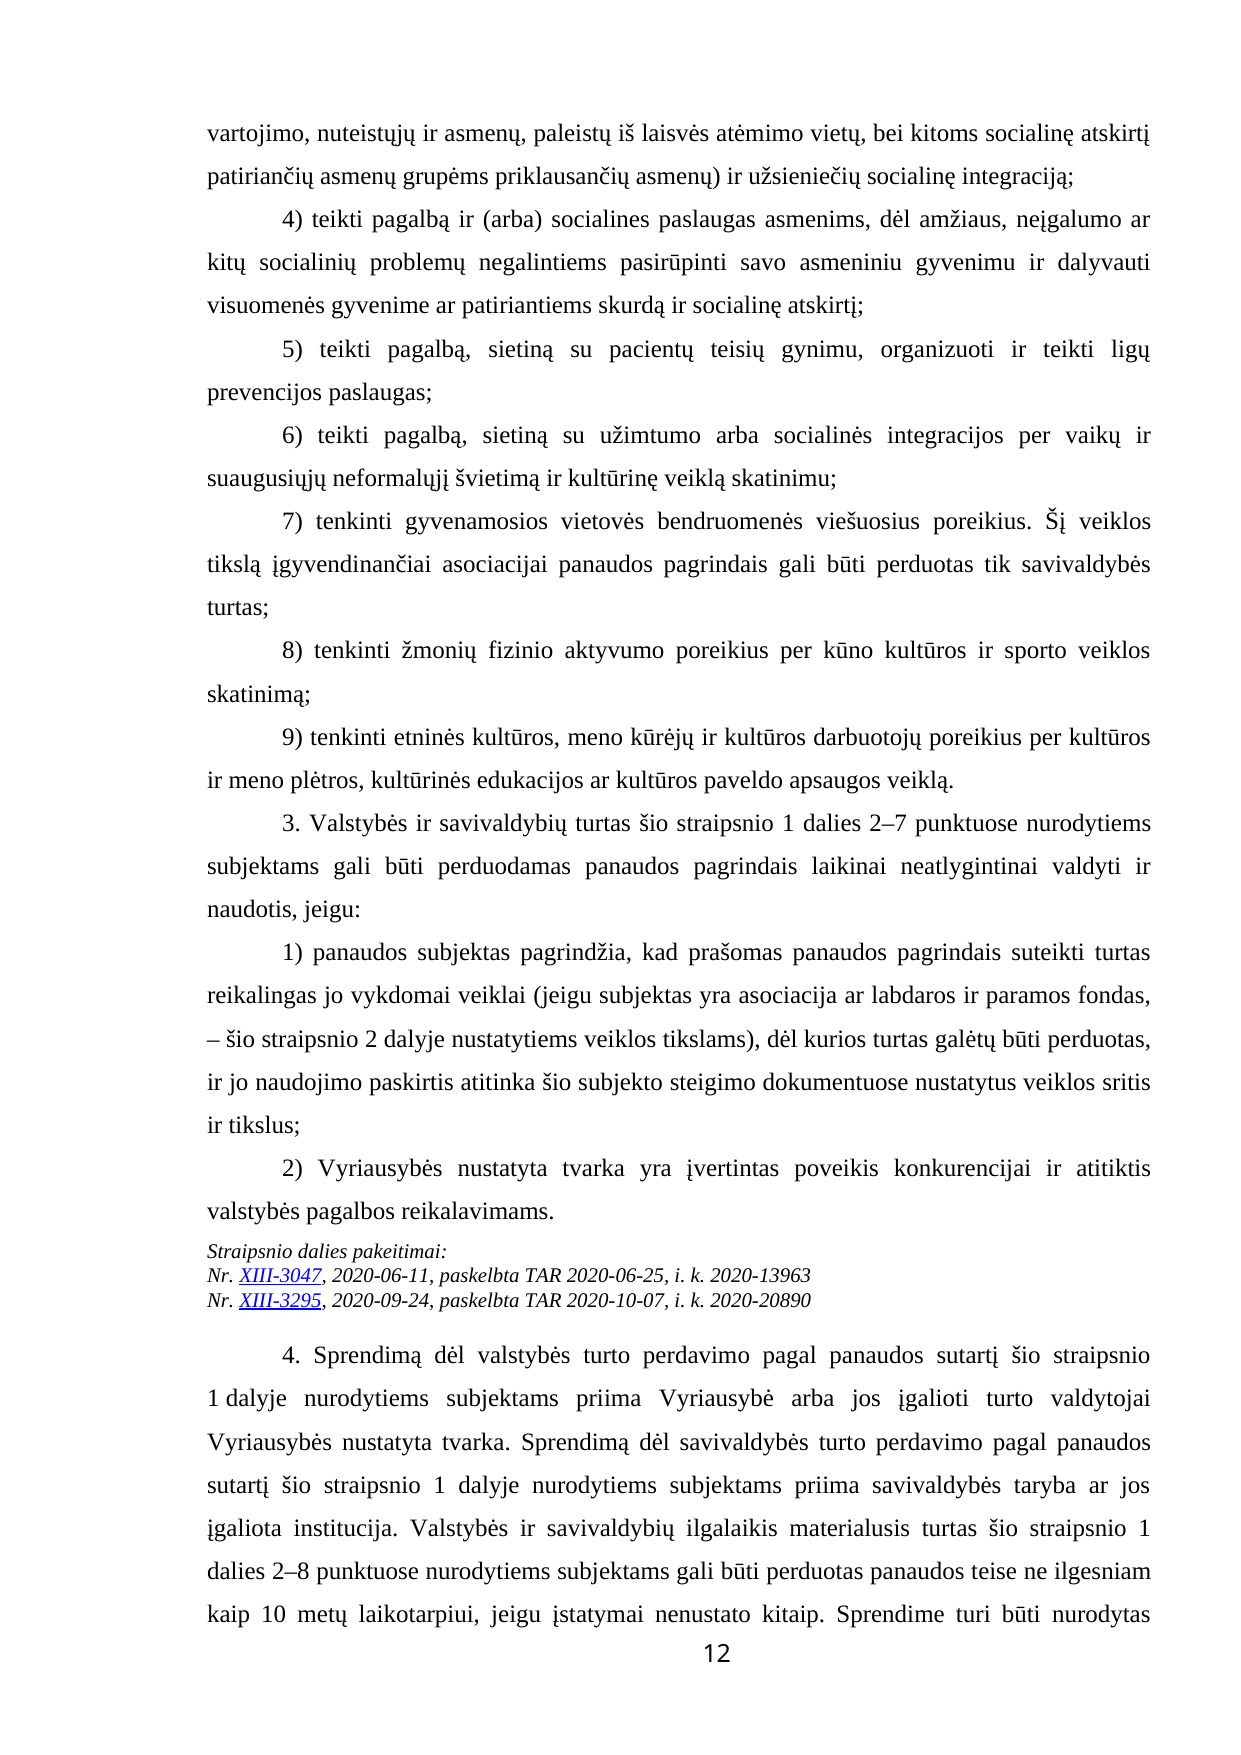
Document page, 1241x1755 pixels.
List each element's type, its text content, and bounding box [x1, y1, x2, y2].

text vartojimo, nuteistųjų ir asmenų, paleistų iš laisvės atėmimo vietų, bei kitoms socialinę atskirtį patiriančių asmenų grupėms priklausančių asmenų) ir užsieniečių socialinę integraciją; [207, 118, 1152, 190]
text Nr. XIII-3295, 2020-09-24, paskelbta TAR 2020-10-07, i. k. 2020-20890 [207, 1287, 1152, 1312]
text 4) teikti pagalbą ir (arba) socialines paslaugas asmenims, dėl amžiaus, neįgalumo ar kitų socialinių problemų negalintiems pasirūpinti savo asmeniniu gyvenimu ir dalyvauti visuomenės gyvenime ar patiriantiems skurdą ir socialinę atskirtį; [207, 204, 1152, 319]
text 2) Vyriausybės nustatyta tvarka yra įvertintas poveikis konkurencijai ir atitiktis valstybės pagalbos reikalavimams. [207, 1153, 1152, 1225]
text 6) teikti pagalbą, sietiną su užimtumo arba socialinės integracijos per vaikų ir suaugusiųjų neformalųjį švietimą ir kultūrinę veiklą skatinimu; [207, 420, 1152, 492]
text Nr. XIII-3047, 2020-06-11, paskelbta TAR 2020-06-25, i. k. 2020-13963 [207, 1263, 1152, 1287]
text 9) tenkinti etninės kultūros, meno kūrėjų ir kultūros darbuotojų poreikius per kultūros ir meno plėtros, kultūrinės edukacijos ar kultūros paveldo apsaugos veiklą. [207, 722, 1152, 794]
text 1) panaudos subjektas pagrindžia, kad prašomas panaudos pagrindais suteikti turtas reikalingas jo vykdomai veiklai (jeigu subjektas yra asociacija ar labdaros ir paramos fondas, – šio straipsnio 2 dalyje nustatytiems veiklos tikslams), dėl kurios turtas galėtų būti perduotas, ir jo naudojimo paskirtis atitinka šio subjekto steigimo dokumentuose nustatytus veiklos sritis ir tikslus; [207, 937, 1152, 1139]
text 4. Sprendimą dėl valstybės turto perdavimo pagal panaudos sutartį šio straipsnio 1 dalyje nurodytiems subjektams priima Vyriausybė arba jos įgalioti turto valdytojai Vyriausybės nustatyta tvarka. Sprendimą dėl savivaldybės turto perdavimo pagal panaudos sutartį šio straipsnio 1 dalyje nurodytiems subjektams priima savivaldybės taryba ar jos įgaliota institucija. Valstybės ir savivaldybių ilgalaikis materialusis turtas šio straipsnio 1 dalies 2–8 punktuose nurodytiems subjektams gali būti perduotas panaudos teise ne ilgesniam kaip 10 metų laikotarpiui, jeigu įstatymai nenustato kitaip. Sprendime turi būti nurodytas [207, 1340, 1152, 1628]
text 7) tenkinti gyvenamosios vietovės bendruomenės viešuosius poreikius. Šį veiklos tikslą įgyvendinančiai asociacijai panaudos pagrindais gali būti perduotas tik savivaldybės turtas; [207, 506, 1152, 621]
text 8) tenkinti žmonių fizinio aktyvumo poreikius per kūno kultūros ir sporto veiklos skatinimą; [207, 636, 1152, 707]
text Straipsnio dalies pakeitimai: [207, 1239, 1152, 1263]
text 5) teikti pagalbą, sietiną su pacientų teisių gynimu, organizuoti ir teikti ligų prevencijos paslaugas; [207, 334, 1152, 406]
text 3. Valstybės ir savivaldybių turtas šio straipsnio 1 dalies 2–7 punktuose nurodytiems subjektams gali būti perduodamas panaudos pagrindais laikinai neatlygintinai valdyti ir naudotis, jeigu: [207, 808, 1152, 923]
